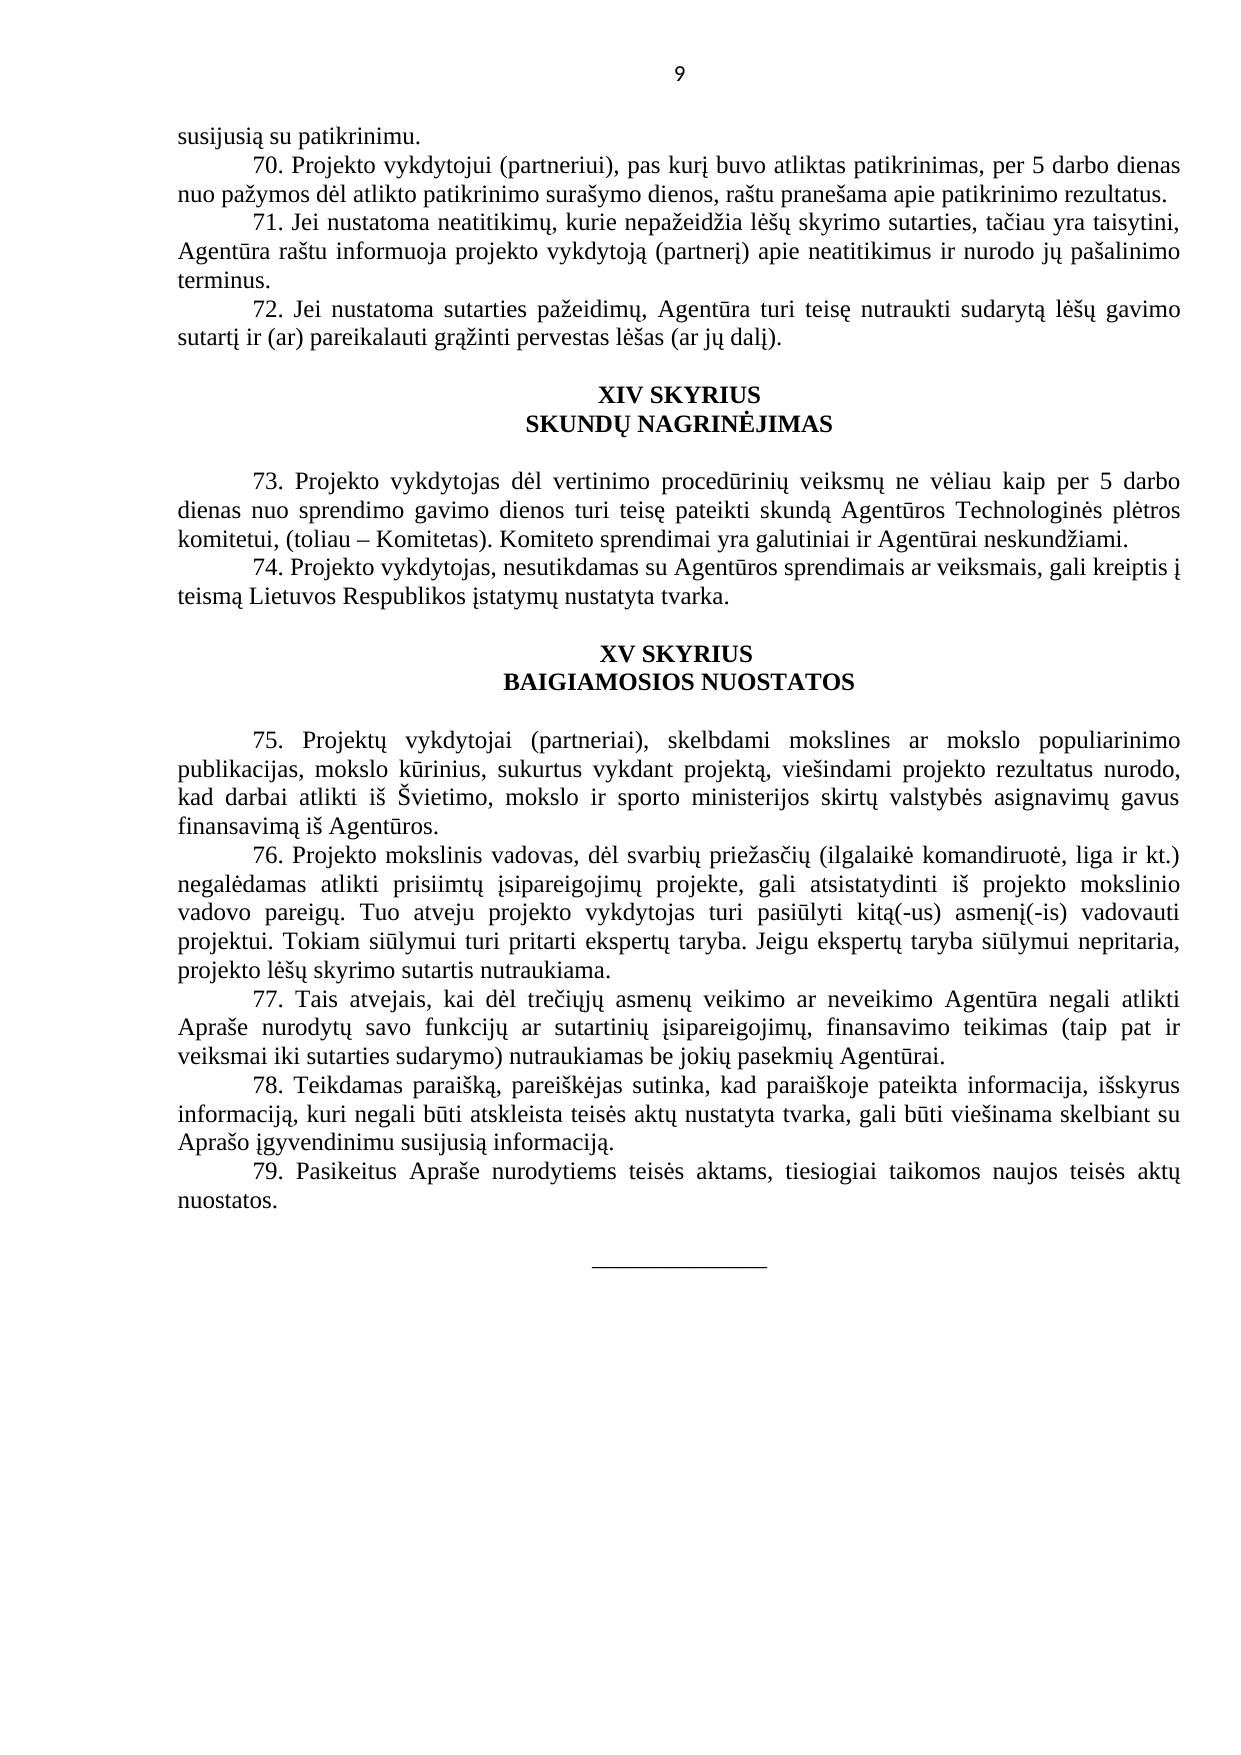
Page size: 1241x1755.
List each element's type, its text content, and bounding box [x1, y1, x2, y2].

text 71. Jei nustatoma neatitikimų, kurie nepažeidžia lėšų skyrimo sutarties, tačiau yra taisytini, Agentūra raštu informuoja projekto vykdytoją (partnerį) apie neatitikimus ir nurodo jų pašalinimo terminus. [177, 207, 1181, 294]
text 70. Projekto vykdytojui (partneriui), pas kurį buvo atliktas patikrinimas, per 5 darbo dienas nuo pažymos dėl atlikto patikrinimo surašymo dienos, raštu pranešama apie patikrinimo rezultatus. [177, 150, 1181, 207]
text 79. Pasikeitus Apraše nurodytiems teisės aktams, tiesiogiai taikomos naujos teisės aktų nuostatos. [177, 1156, 1181, 1214]
text 75. Projektų vykdytojai (partneriai), skelbdami mokslines ar mokslo populiarinimo publikacijas, mokslo kūrinius, sukurtus vykdant projektą, viešindami projekto rezultatus nurodo, kad darbai atlikti iš Švietimo, mokslo ir sporto ministerijos skirtų valstybės asignavimų gavus finansavimą iš Agentūros. [177, 725, 1181, 840]
text 73. Projekto vykdytojas dėl vertinimo procedūrinių veiksmų ne vėliau kaip per 5 darbo dienas nuo sprendimo gavimo dienos turi teisę pateikti skundą Agentūros Technologinės plėtros komitetui, (toliau – Komitetas). Komiteto sprendimai yra galutiniai ir Agentūrai neskundžiami. [177, 466, 1181, 552]
text BAIGIAMOSIOS NUOSTATOS [177, 667, 1181, 696]
text ______________ [177, 1242, 1181, 1271]
text 72. Jei nustatoma sutarties pažeidimų, Agentūra turi teisę nutraukti sudarytą lėšų gavimo sutartį ir (ar) pareikalauti grąžinti pervestas lėšas (ar jų dalį). [177, 294, 1181, 351]
text XIV SKYRIUS [177, 380, 1181, 409]
text 74. Projekto vykdytojas, nesutikdamas su Agentūros sprendimais ar veiksmais, gali kreiptis į teismą Lietuvos Respublikos įstatymų nustatyta tvarka. [177, 552, 1181, 610]
text susijusią su patikrinimu. [177, 121, 1181, 150]
text XV SKYRIUS [177, 639, 1181, 667]
text 78. Teikdamas paraišką, pareiškėjas sutinka, kad paraiškoje pateikta informacija, išskyrus informaciją, kuri negali būti atskleista teisės aktų nustatyta tvarka, gali būti viešinama skelbiant su Aprašo įgyvendinimu susijusią informaciją. [177, 1070, 1181, 1156]
text SKUNDŲ NAGRINĖJIMAS [177, 409, 1181, 437]
text 76. Projekto mokslinis vadovas, dėl svarbių priežasčių (ilgalaikė komandiruotė, liga ir kt.) negalėdamas atlikti prisiimtų įsipareigojimų projekte, gali atsistatydinti iš projekto mokslinio vadovo pareigų. Tuo atveju projekto vykdytojas turi pasiūlyti kitą(-us) asmenį(-is) vadovauti projektui. Tokiam siūlymui turi pritarti ekspertų taryba. Jeigu ekspertų taryba siūlymui nepritaria, projekto lėšų skyrimo sutartis nutraukiama. [177, 840, 1181, 984]
text 77. Tais atvejais, kai dėl trečiųjų asmenų veikimo ar neveikimo Agentūra negali atlikti Apraše nurodytų savo funkcijų ar sutartinių įsipareigojimų, finansavimo teikimas (taip pat ir veiksmai iki sutarties sudarymo) nutraukiamas be jokių pasekmių Agentūrai. [177, 984, 1181, 1070]
